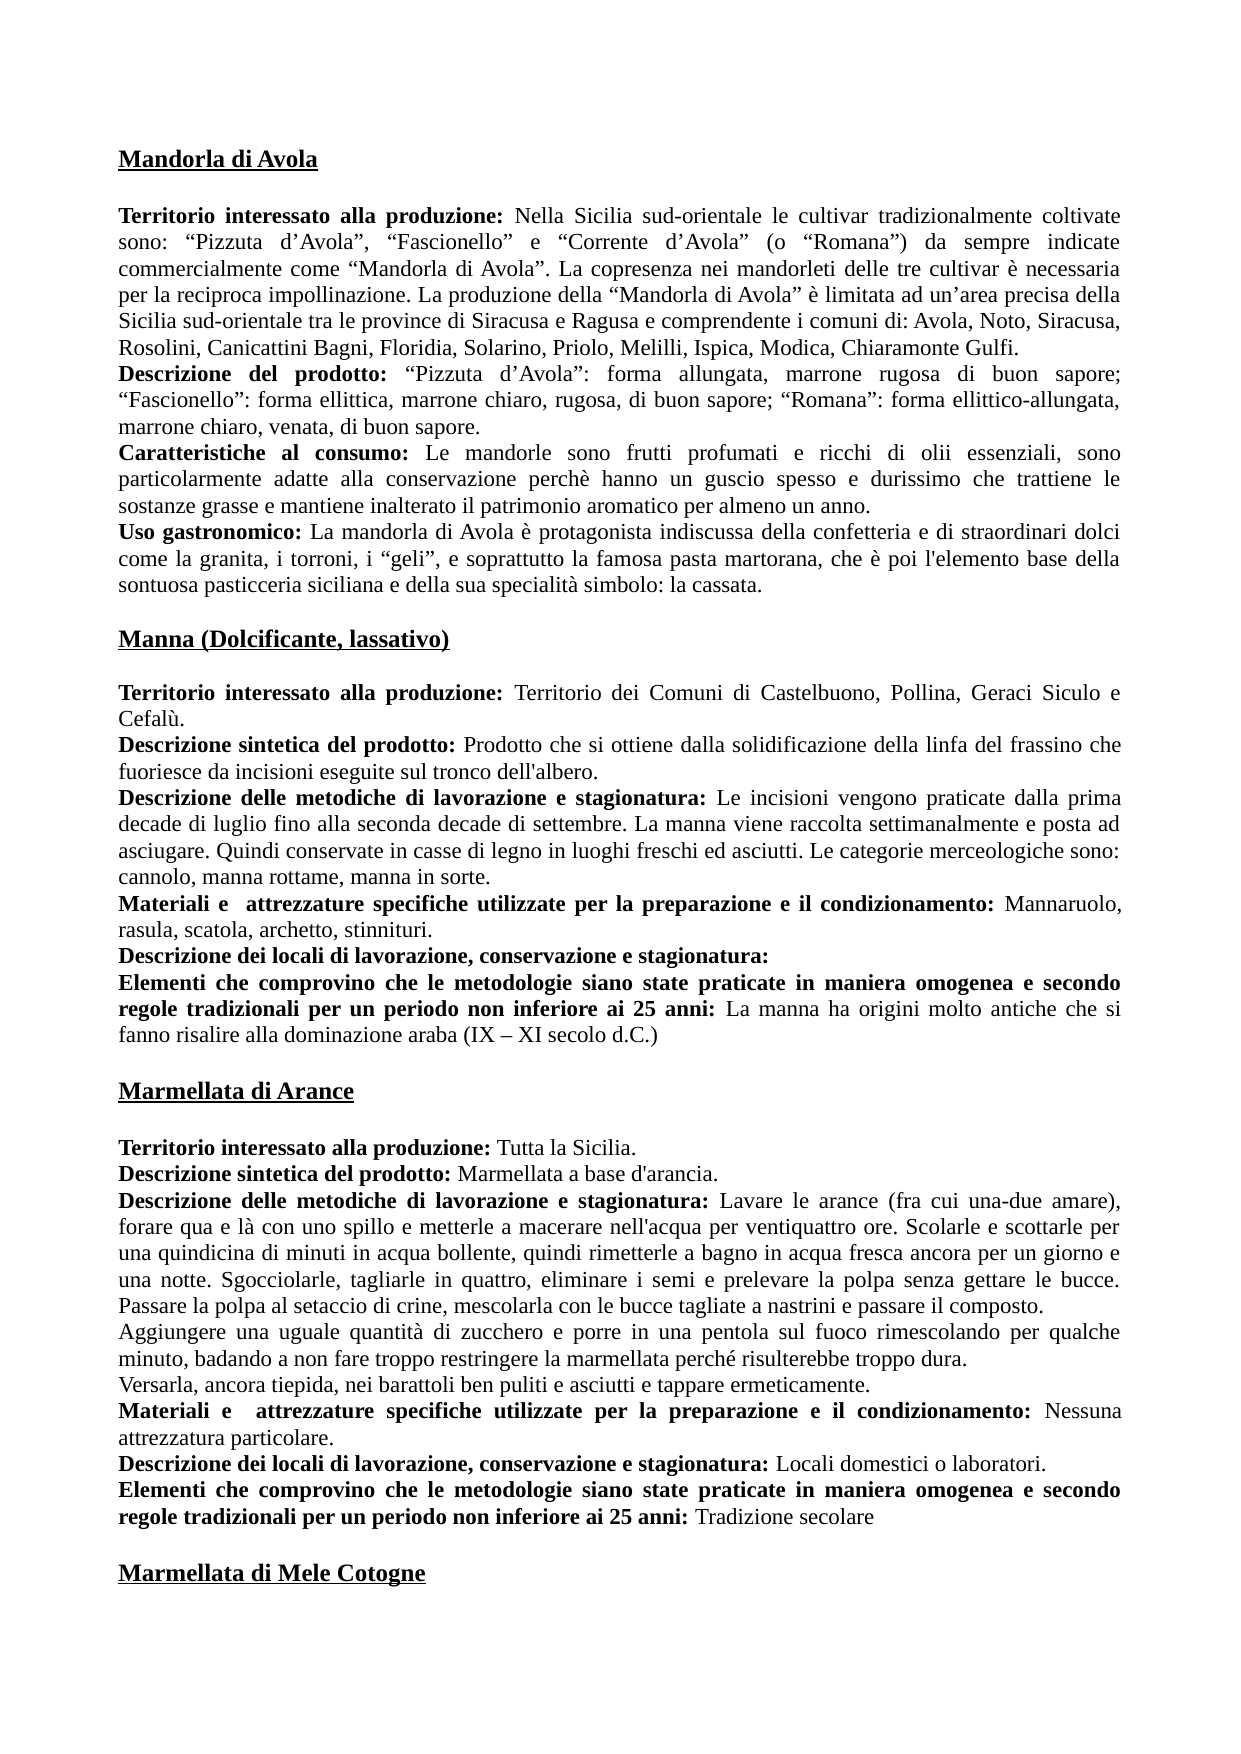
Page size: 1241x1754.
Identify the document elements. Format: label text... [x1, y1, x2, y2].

text Aggiungere una uguale quantità di zucchero e porre in una pentola sul fuoco rimescolando per qualche minuto, badando a non fare troppo restringere la marmellata perché risulterebbe troppo dura. [118, 1318, 1122, 1371]
text Descrizione dei locali di lavorazione, conservazione e stagionatura: Locali domestici o laboratori. [118, 1450, 1122, 1477]
text Elementi che comprovino che le metodologie siano state praticate in maniera omogenea e secondo regole tradizionali per un periodo non inferiore ai 25 anni: Tradizione secolare [118, 1477, 1122, 1529]
text Territorio interessato alla produzione: Tutta la Sicilia. [118, 1134, 1122, 1160]
text Versarla, ancora tiepida, nei barattoli ben puliti e asciutti e tappare ermeticamente. [118, 1371, 1122, 1397]
text Uso gastronomico: La mandorla di Avola è protagonista indiscussa della confetteria e di straordinari dolci come la granita, i torroni, i “geli”, e soprattutto la famosa pasta martorana, che è poi l'elemento base della sontuosa pasticceria siciliana e della sua specialità simbolo: la cassata. [118, 518, 1122, 597]
text Territorio interessato alla produzione: Nella Sicilia sud-orientale le cultivar tradizionalmente coltivate sono: “Pizzuta d’Avola”, “Fascionello” e “Corrente d’Avola” (o “Romana”) da sempre indicate commercialmente come “Mandorla di Avola”. La copresenza nei mandorleti delle tre cultivar è necessaria per la reciproca impollinazione. La produzione della “Mandorla di Avola” è limitata ad un’area precisa della Sicilia sud-orientale tra le province di Siracusa e Ragusa e comprendente i comuni di: Avola, Noto, Siracusa, Rosolini, Canicattini Bagni, Floridia, Solarino, Priolo, Melilli, Ispica, Modica, Chiaramonte Gulfi. [118, 202, 1122, 360]
text Descrizione delle metodiche di lavorazione e stagionatura: Le incisioni vengono praticate dalla prima decade di luglio fino alla seconda decade di settembre. La manna viene raccolta settimanalmente e posta ad asciugare. Quindi conservate in casse di legno in luoghi freschi ed asciutti. Le categorie merceologiche sono: cannolo, manna rottame, manna in sorte. [118, 784, 1122, 889]
text Descrizione sintetica del prodotto: Prodotto che si ottiene dalla solidificazione della linfa del frassino che fuoriesce da incisioni eseguite sul tronco dell'albero. [118, 731, 1122, 784]
text Territorio interessato alla produzione: Territorio dei Comuni di Castelbuono, Pollina, Geraci Siculo e Cefalù. [118, 679, 1122, 731]
text Materiali e attrezzature specifiche utilizzate per la preparazione e il condizionamento: Nessuna attrezzatura particolare. [118, 1397, 1122, 1450]
text Manna (Dolcificante, lassativo) [118, 624, 1122, 652]
text Descrizione del prodotto: “Pizzuta d’Avola”: forma allungata, marrone rugosa di buon sapore; “Fascionello”: forma ellittica, marrone chiaro, rugosa, di buon sapore; “Romana”: forma ellittico-allungata, marrone chiaro, venata, di buon sapore. [118, 360, 1122, 439]
text Marmellata di Mele Cotogne [118, 1558, 1122, 1587]
text Materiali e attrezzature specifiche utilizzate per la preparazione e il condizionamento: Mannaruolo, rasula, scatola, archetto, stinnituri. [118, 889, 1122, 942]
text Marmellata di Arance [118, 1076, 1122, 1105]
text Mandorla di Avola [118, 144, 1122, 173]
text Elementi che comprovino che le metodologie siano state praticate in maniera omogenea e secondo regole tradizionali per un periodo non inferiore ai 25 anni: La manna ha origini molto antiche che si fanno risalire alla dominazione araba (IX – XI secolo d.C.) [118, 969, 1122, 1048]
text Descrizione delle metodiche di lavorazione e stagionatura: Lavare le arance (fra cui una-due amare), forare qua e là con uno spillo e metterle a macerare nell'acqua per ventiquattro ore. Scolarle e scottarle per una quindicina di minuti in acqua bollente, quindi rimetterle a bagno in acqua fresca ancora per un giorno e una notte. Sgocciolarle, tagliarle in quattro, eliminare i semi e prelevare la polpa senza gettare le bucce. Passare la polpa al setaccio di crine, mescolarla con le bucce tagliate a nastrini e passare il composto. [118, 1187, 1122, 1318]
text Descrizione dei locali di lavorazione, conservazione e stagionatura: [118, 942, 1122, 969]
text Descrizione sintetica del prodotto: Marmellata a base d'arancia. [118, 1160, 1122, 1187]
text Caratteristiche al consumo: Le mandorle sono frutti profumati e ricchi di olii essenziali, sono particolarmente adatte alla conservazione perchè hanno un guscio spesso e durissimo che trattiene le sostanze grasse e mantiene inalterato il patrimonio aromatico per almeno un anno. [118, 439, 1122, 518]
